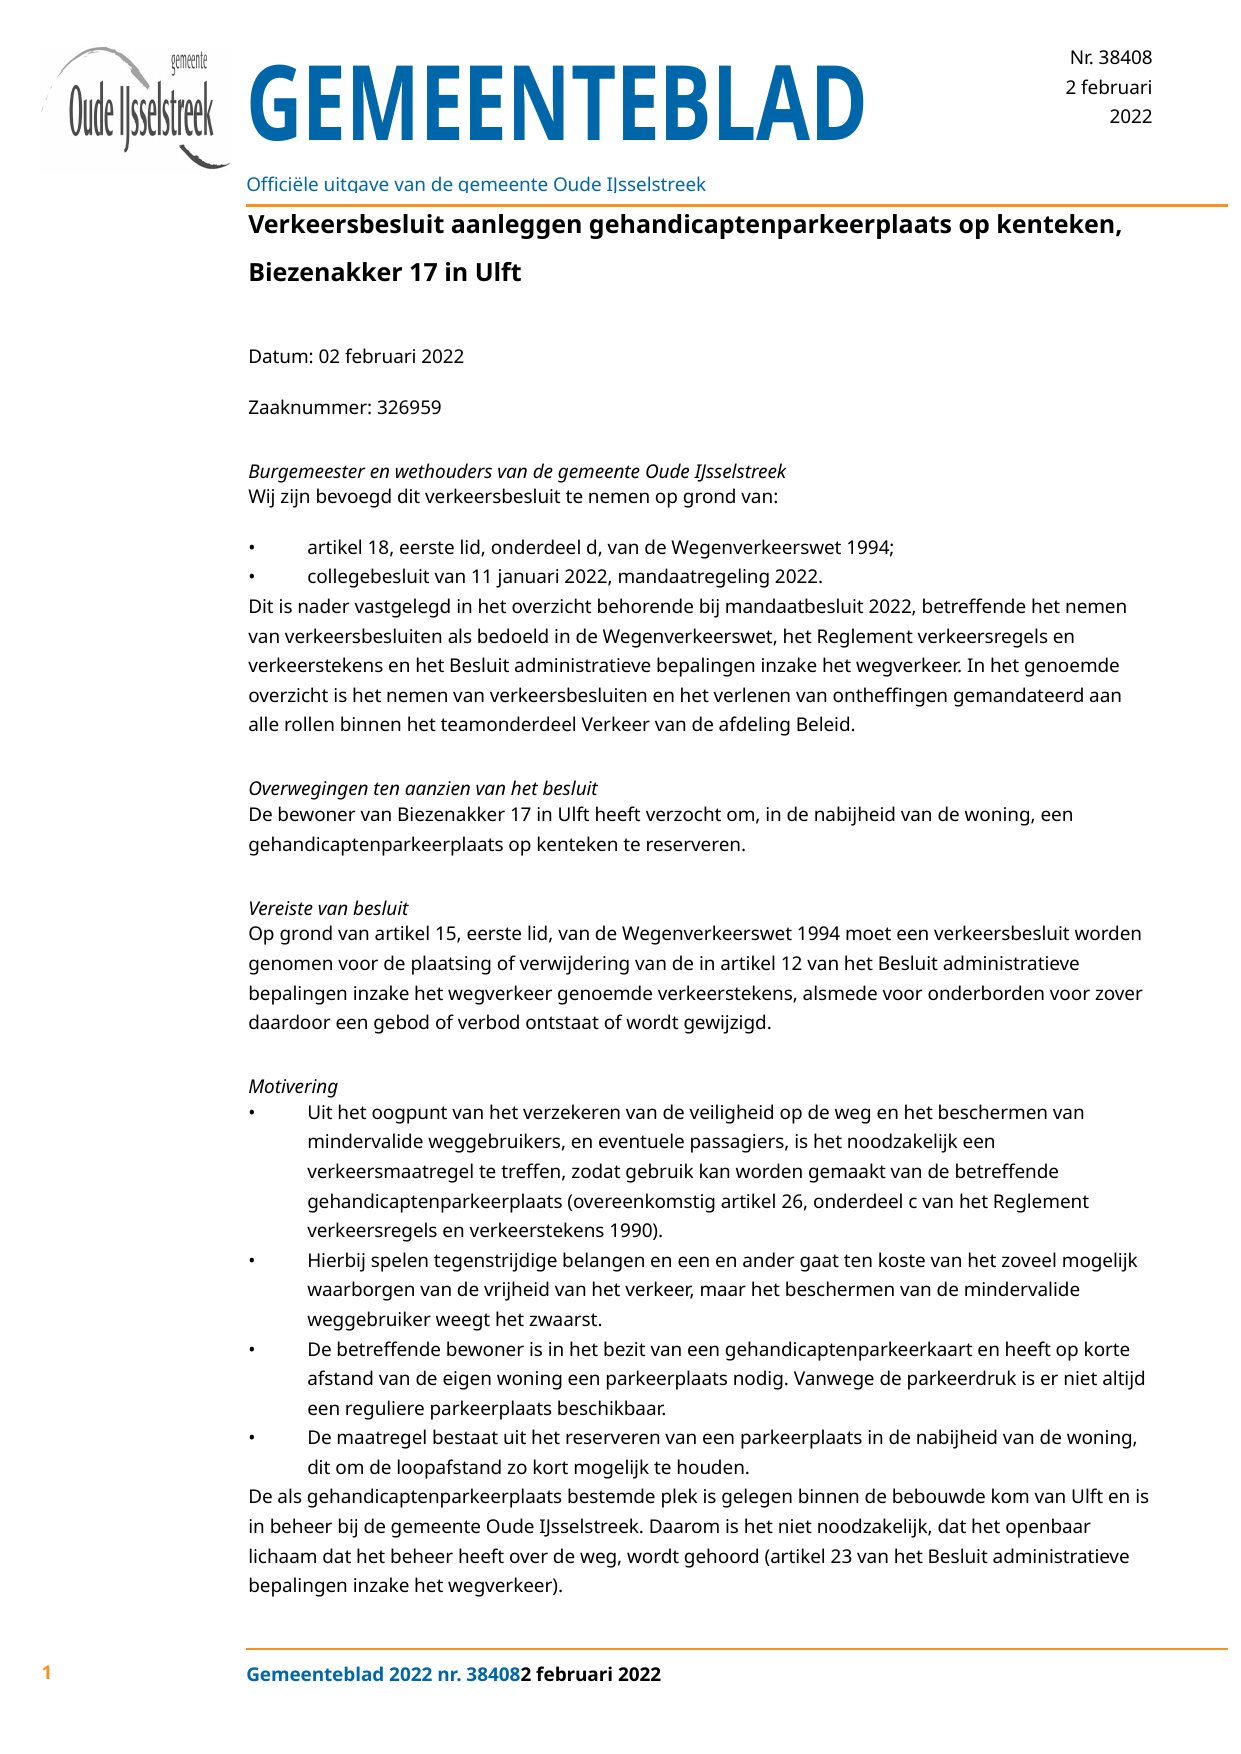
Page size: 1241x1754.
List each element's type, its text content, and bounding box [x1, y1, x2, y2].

list De betreffende bewoner is in het bezit van een gehandicaptenparkeerkaart en heeft op korte afstand van de eigen woning een parkeerplaats nodig. Vanwege de parkeerdruk is er niet altijd een reguliere parkeerplaats beschikbaar. [248, 1336, 1152, 1421]
list collegebesluit van 11 januari 2022, mandaatregeling 2022. [248, 564, 1152, 589]
text Motivering [248, 1073, 1152, 1099]
list Hierbij spelen tegenstrijdige belangen en een en ander gaat ten koste van het zoveel mogelijk waarborgen van de vrijheid van het verkeer, maar het beschermen van de mindervalide weggebruiker weegt het zwaarst. [248, 1247, 1152, 1332]
text Wij zijn bevoegd dit verkeersbesluit te nemen op grond van: [248, 484, 1152, 509]
text Overwegingen ten aanzien van het besluit [248, 776, 1152, 801]
text Burgemeester en wethouders van de gemeente Oude IJsselstreek [248, 458, 1152, 484]
list De maatregel bestaat uit het reserveren van een parkeerplaats in de nabijheid van de woning, dit om de loopafstand zo kort mogelijk te houden. [248, 1424, 1152, 1480]
list artikel 18, eerste lid, onderdeel d, van de Wegenverkeerswet 1994; [248, 534, 1152, 560]
text De bewoner van Biezenakker 17 in Ulft heeft verzocht om, in de nabijheid van de woning, een gehandicaptenparkeerplaats op kenteken te reserveren. [248, 801, 1152, 857]
text Vereiste van besluit [248, 895, 1152, 921]
text Op grond van artikel 15, eerste lid, van de Wegenverkeerswet 1994 moet een verkeersbesluit worden genomen voor de plaatsing of verwijdering van de in artikel 12 van het Besluit administratieve bepalingen inzake het wegverkeer genoemde verkeerstekens, alsmede voor onderborden voor zover daardoor een gebod of verbod ontstaat of wordt gewijzigd. [248, 921, 1152, 1035]
text Dit is nader vastgelegd in het overzicht behorende bij mandaatbesluit 2022, betreffende het nemen van verkeersbesluiten als bedoeld in de Wegenverkeerswet, het Reglement verkeersregels en verkeerstekens en het Besluit administratieve bepalingen inzake het wegverkeer. In het genoemde overzicht is het nemen van verkeersbesluiten en het verlenen van ontheffingen gemandateerd aan alle rollen binnen het teamonderdeel Verkeer van de afdeling Beleid. [248, 593, 1152, 737]
text De als gehandicaptenparkeerplaats bestemde plek is gelegen binnen de bebouwde kom van Ulft en is in beheer bij de gemeente Oude IJsselstreek. Daarom is het niet noodzakelijk, dat het openbaar lichaam dat het beheer heeft over de weg, wordt gehoord (artikel 23 van het Besluit administratieve bepalingen inzake het wegverkeer). [248, 1484, 1152, 1598]
text Verkeersbesluit aanleggen gehandicaptenparkeerplaats op kenteken, Biezenakker 17 in Ulft [248, 207, 1152, 288]
text Zaaknummer: 326959 [248, 394, 1152, 420]
list Uit het oogpunt van het verzekeren van de veiligheid op de weg en het beschermen van mindervalide weggebruikers, en eventuele passagiers, is het noodzakelijk een verkeersmaatregel te treffen, zodat gebruik kan worden gemaakt van de betreffende gehandicaptenparkeerplaats (overeenkomstig artikel 26, onderdeel c van het Reglement verkeersregels en verkeerstekens 1990). [248, 1099, 1152, 1243]
picture [41, 47, 231, 172]
text Datum: 02 februari 2022 [248, 344, 1152, 369]
